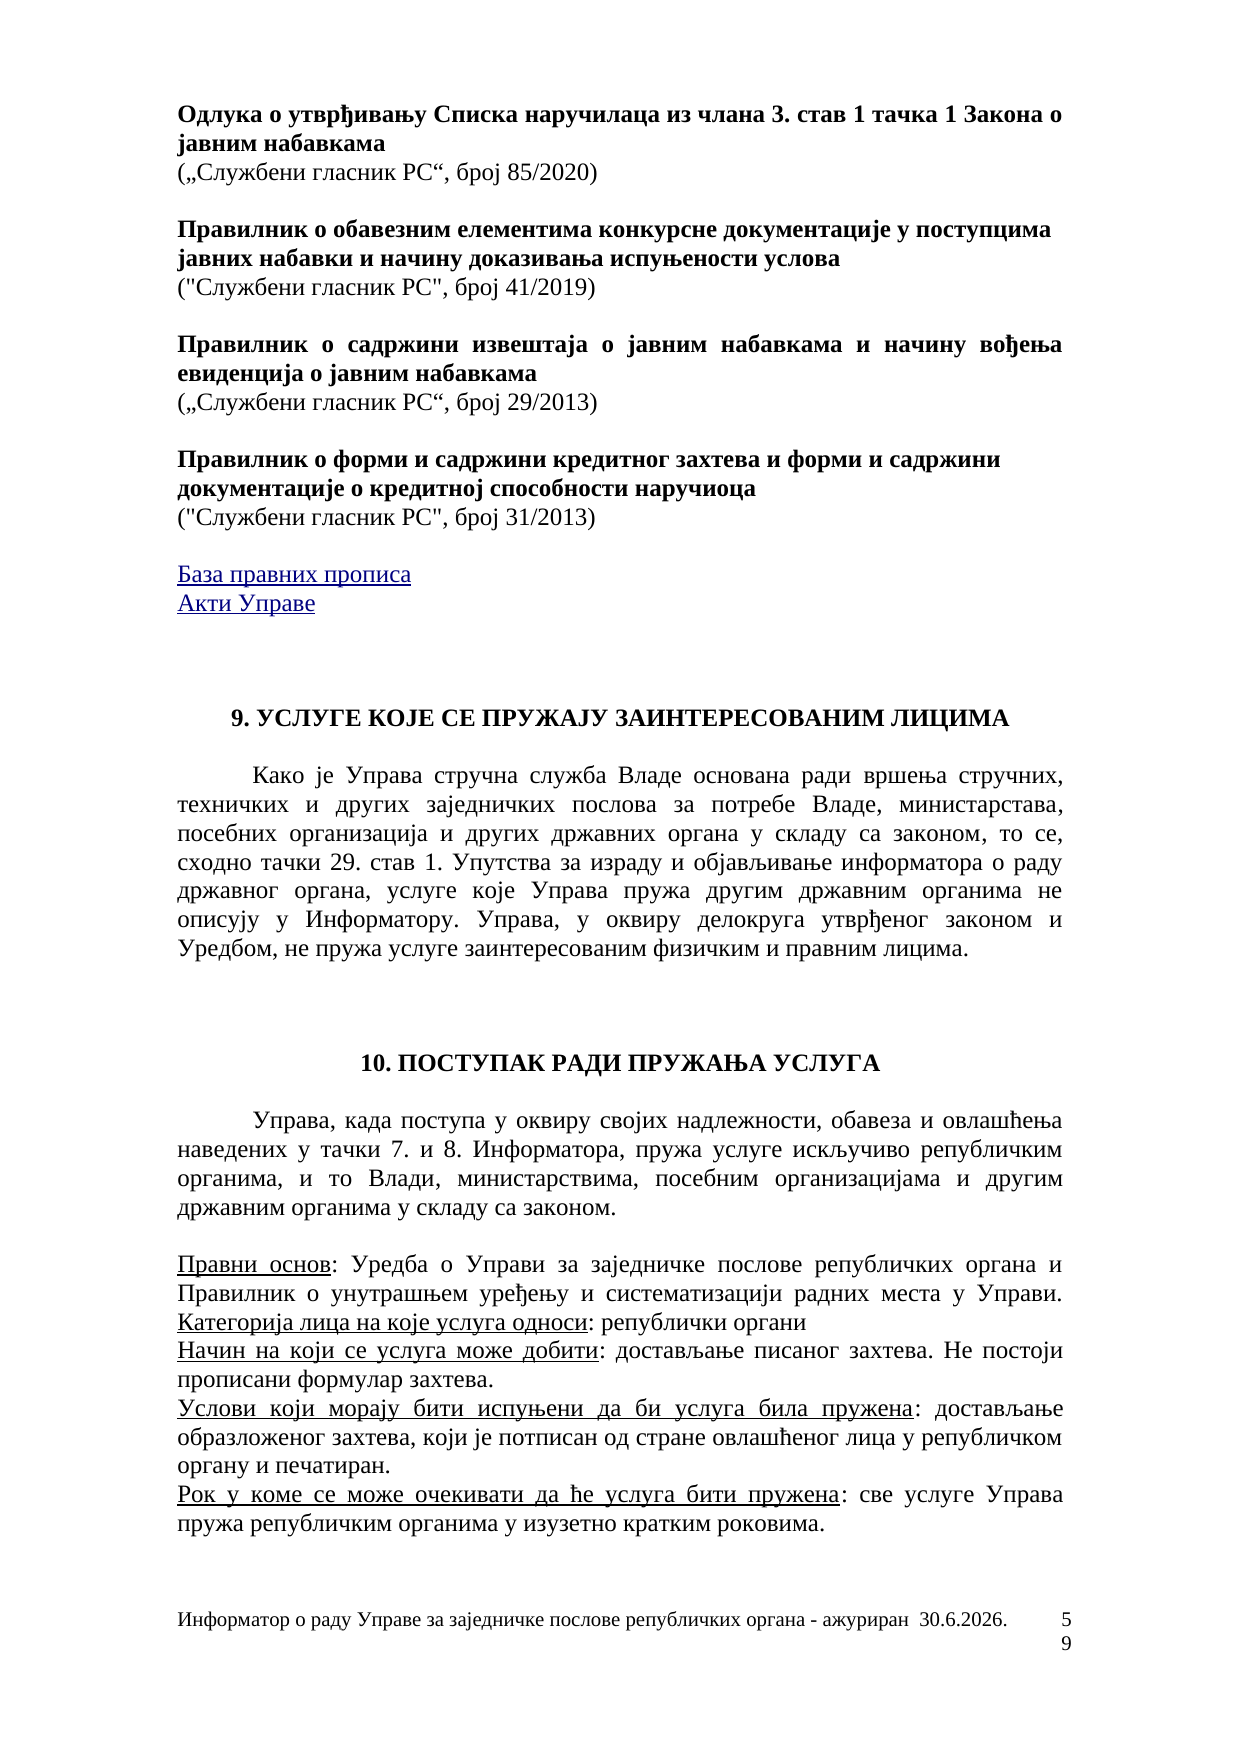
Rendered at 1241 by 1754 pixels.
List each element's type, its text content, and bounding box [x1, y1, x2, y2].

text Акти Управе [177, 588, 1063, 617]
text Одлука о утврђивању Списка наручилаца из члана 3. став 1 тачка 1 Закона о јавним набавкама [177, 99, 1063, 157]
text Рок у коме се може очекивати да ће услуга бити пружена: све услуге Управа пружа републичким органима у изузетно кратким роковима. [177, 1479, 1063, 1537]
text Правилник о форми и садржини кредитног захтева и форми и садржини документације о кредитној способности наручиоца [177, 444, 1063, 502]
text ("Службени гласник РС", број 41/2019) [177, 272, 1063, 301]
text („Службени гласник РС“, број 85/2020) [177, 157, 1063, 186]
text Правилник о обавезним елементима конкурсне документације у поступцима јавних набавки и начину доказивања испуњености услова [177, 214, 1063, 272]
subtitle 10. ПОСТУПАК РАДИ ПРУЖАЊА УСЛУГА [177, 1048, 1063, 1077]
text („Службени гласник РС“, број 29/2013) [177, 387, 1063, 416]
text Како је Управа стручна служба Владе основана ради вршења стручних, техничких и других заједничких послова за потребе Владе, министарстава, посебних организација и других државних органа у складу са законом, то се, сходно тачки 29. став 1. Упутства за израду и објављивање информатора о раду државног органа, услуге које Управа пружа другим државним органима не описују у Информатору. Управа, у оквиру делокруга утврђеног законом и Уредбом, не пружа услуге заинтересованим физичким и правним лицима. [177, 761, 1063, 962]
text ("Службени гласник РС", број 31/2013) [177, 502, 1063, 531]
text База правних прописа [177, 559, 1063, 588]
text Услови који морају бити испуњени да би услуга била пружена: достављање образложеног захтева, који је потписан од стране овлашћеног лица у републичком органу и печатиран. [177, 1393, 1063, 1479]
subtitle 9. УСЛУГЕ КОЈЕ СЕ ПРУЖАЈУ ЗАИНТЕРЕСОВАНИМ ЛИЦИМА [177, 703, 1063, 732]
text Управа, када поступа у оквиру својих надлежности, обавеза и овлашћења наведених у тачки 7. и 8. Информатора, пружа услуге искључиво републичким органима, и то Влади, министарствима, посебним организацијама и другим државним органима у складу са законом. [177, 1106, 1063, 1221]
text Начин на који се услуга може добити: достављање писаног захтева. Не постоји прописани формулар захтева. [177, 1336, 1063, 1393]
text Правилник о садржини извештаја о јавним набавкама и начину вођења евиденција о јавним набавкама [177, 329, 1063, 387]
text Правни основ: Уредба о Управи за заједничке послове републичких органа и Правилник о унутрашњем уређењу и систематизацији радних места у Управи. Категорија лица на које услуга односи: републички органи [177, 1249, 1063, 1336]
